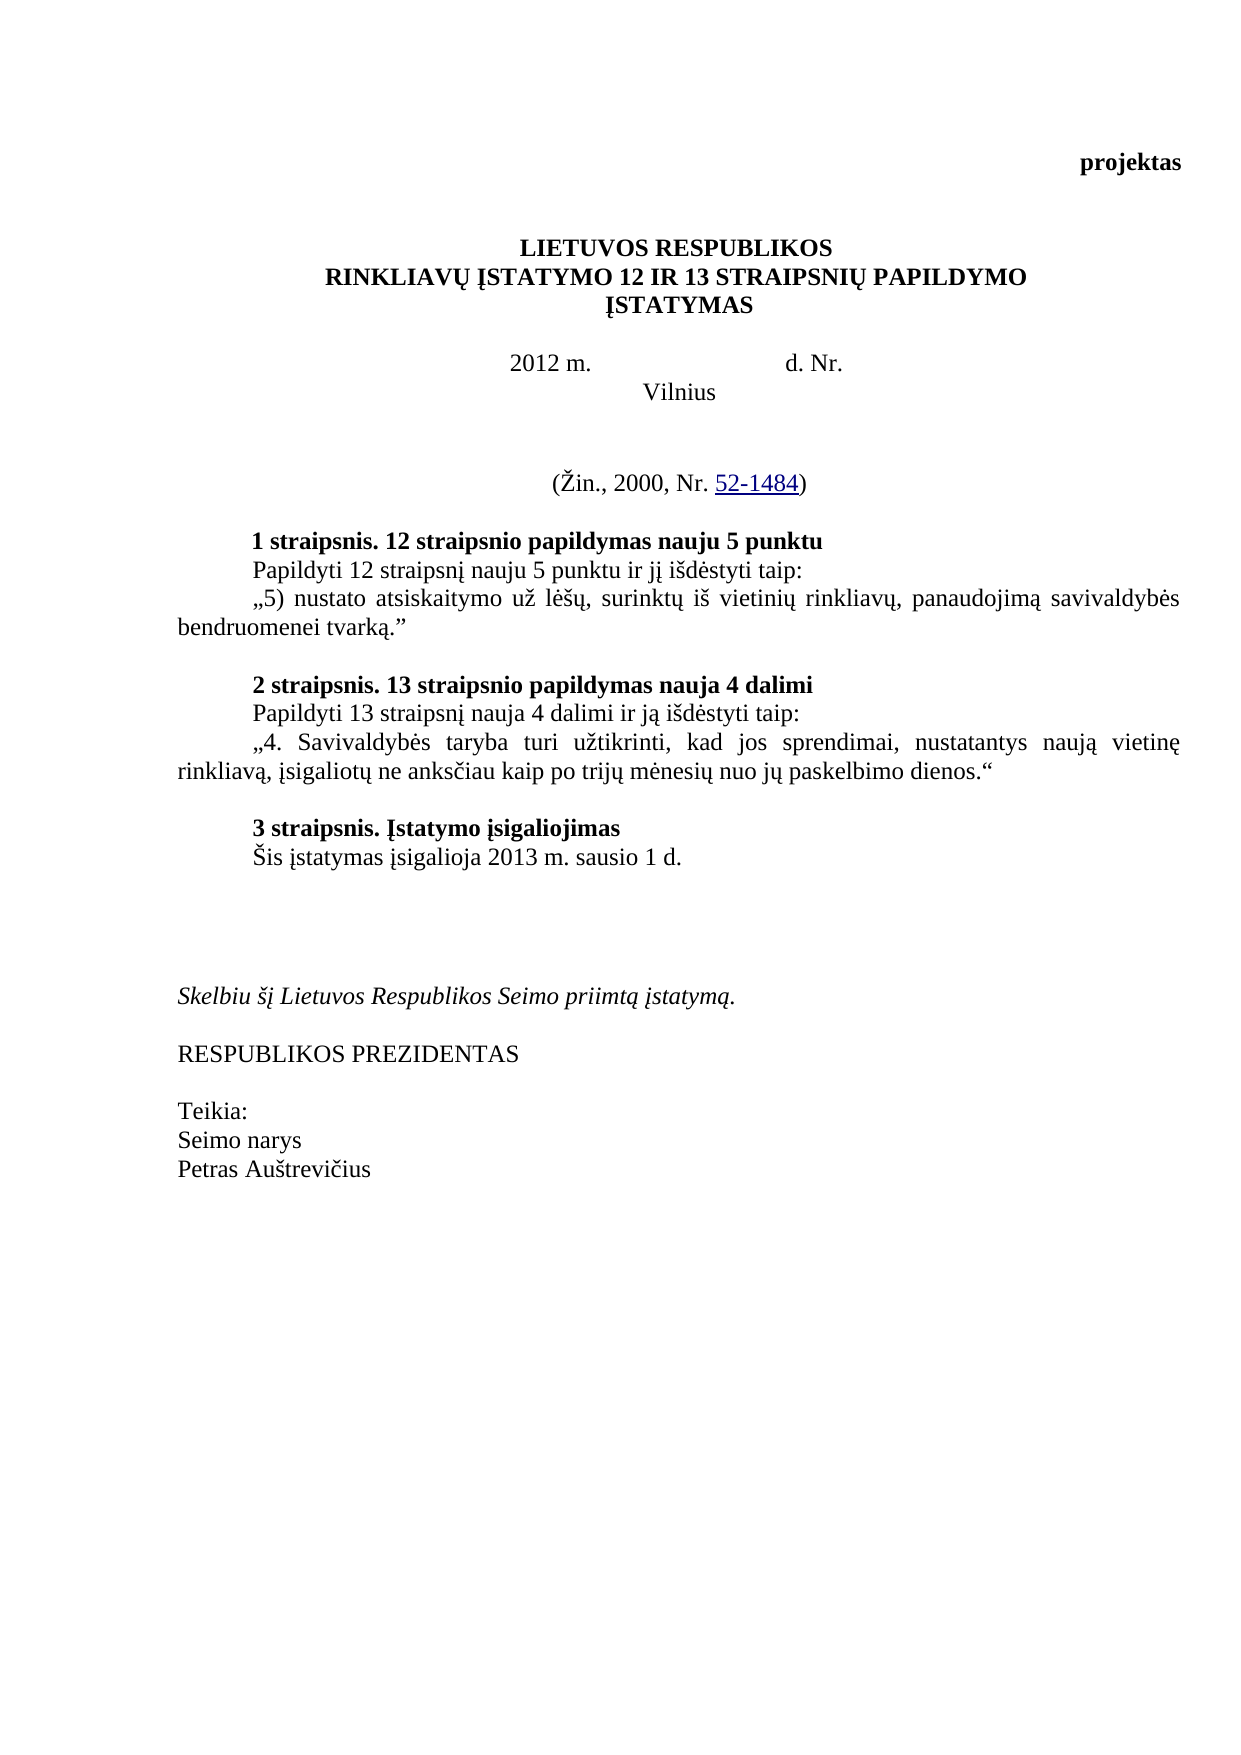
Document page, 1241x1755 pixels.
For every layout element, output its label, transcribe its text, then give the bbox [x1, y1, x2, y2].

text RINKLIAVŲ ĮSTATYMO 12 IR 13 STRAIPSNIŲ PAPILDYMO [177, 262, 1181, 291]
text Šis įstatymas įsigalioja 2013 m. sausio 1 d. [177, 842, 1181, 871]
text Papildyti 13 straipsnį nauja 4 dalimi ir ją išdėstyti taip: [177, 698, 1181, 727]
text projektas [177, 147, 1181, 176]
text „5) nustato atsiskaitymo už lėšų, surinktų iš vietinių rinkliavų, panaudojimą savivaldybės bendruomenei tvarką.” [177, 583, 1181, 641]
text Papildyti 12 straipsnį nauju 5 punktu ir jį išdėstyti taip: [177, 555, 1181, 583]
text ĮSTATYMAS [177, 291, 1181, 319]
text LIETUVOS RESPUBLIKOS [177, 233, 1181, 262]
text 1 straipsnis. 12 straipsnio papildymas nauju 5 punktu [177, 526, 1181, 555]
text 3 straipsnis. Įstatymo įsigaliojimas [177, 813, 1181, 842]
text Petras Auštrevičius [177, 1154, 1181, 1182]
text (Žin., 2000, Nr. 52-1484) [177, 468, 1181, 497]
text 2012 m. d. Nr. Vilnius [177, 348, 1181, 406]
text Teikia: [177, 1096, 1181, 1125]
text „4. Savivaldybės taryba turi užtikrinti, kad jos sprendimai, nustatantys naują vietinę rinkliavą, įsigaliotų ne anksčiau kaip po trijų mėnesių nuo jų paskelbimo dienos.“ [177, 727, 1181, 785]
text Seimo narys [177, 1125, 1181, 1154]
text Skelbiu šį Lietuvos Respublikos Seimo priimtą įstatymą. [177, 981, 1181, 1010]
text 2 straipsnis. 13 straipsnio papildymas nauja 4 dalimi [177, 670, 1181, 698]
text RESPUBLIKOS PREZIDENTAS [177, 1039, 1181, 1067]
